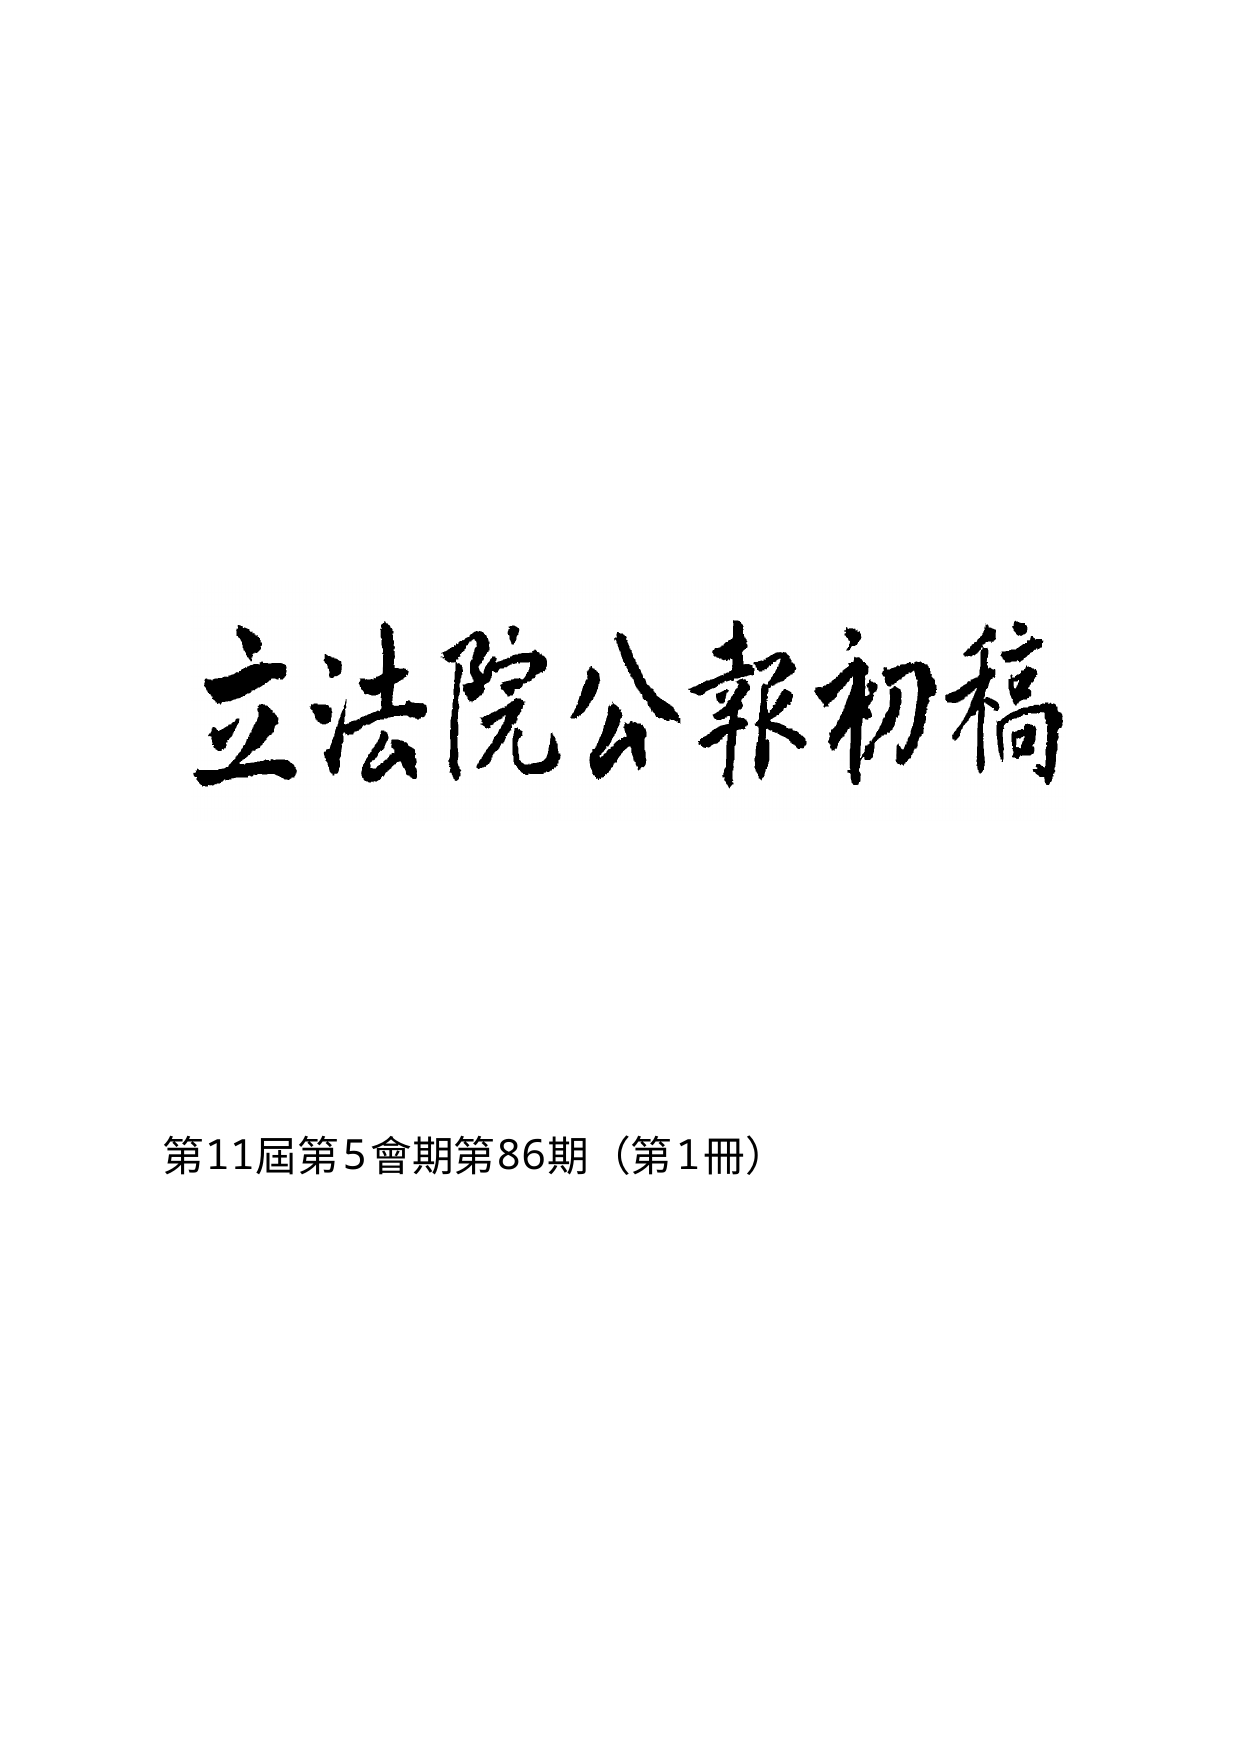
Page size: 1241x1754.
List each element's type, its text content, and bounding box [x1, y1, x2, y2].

table_header 第11屆第5會期第86期（第1冊） [151, 1089, 825, 1234]
table_header [151, 406, 1098, 902]
